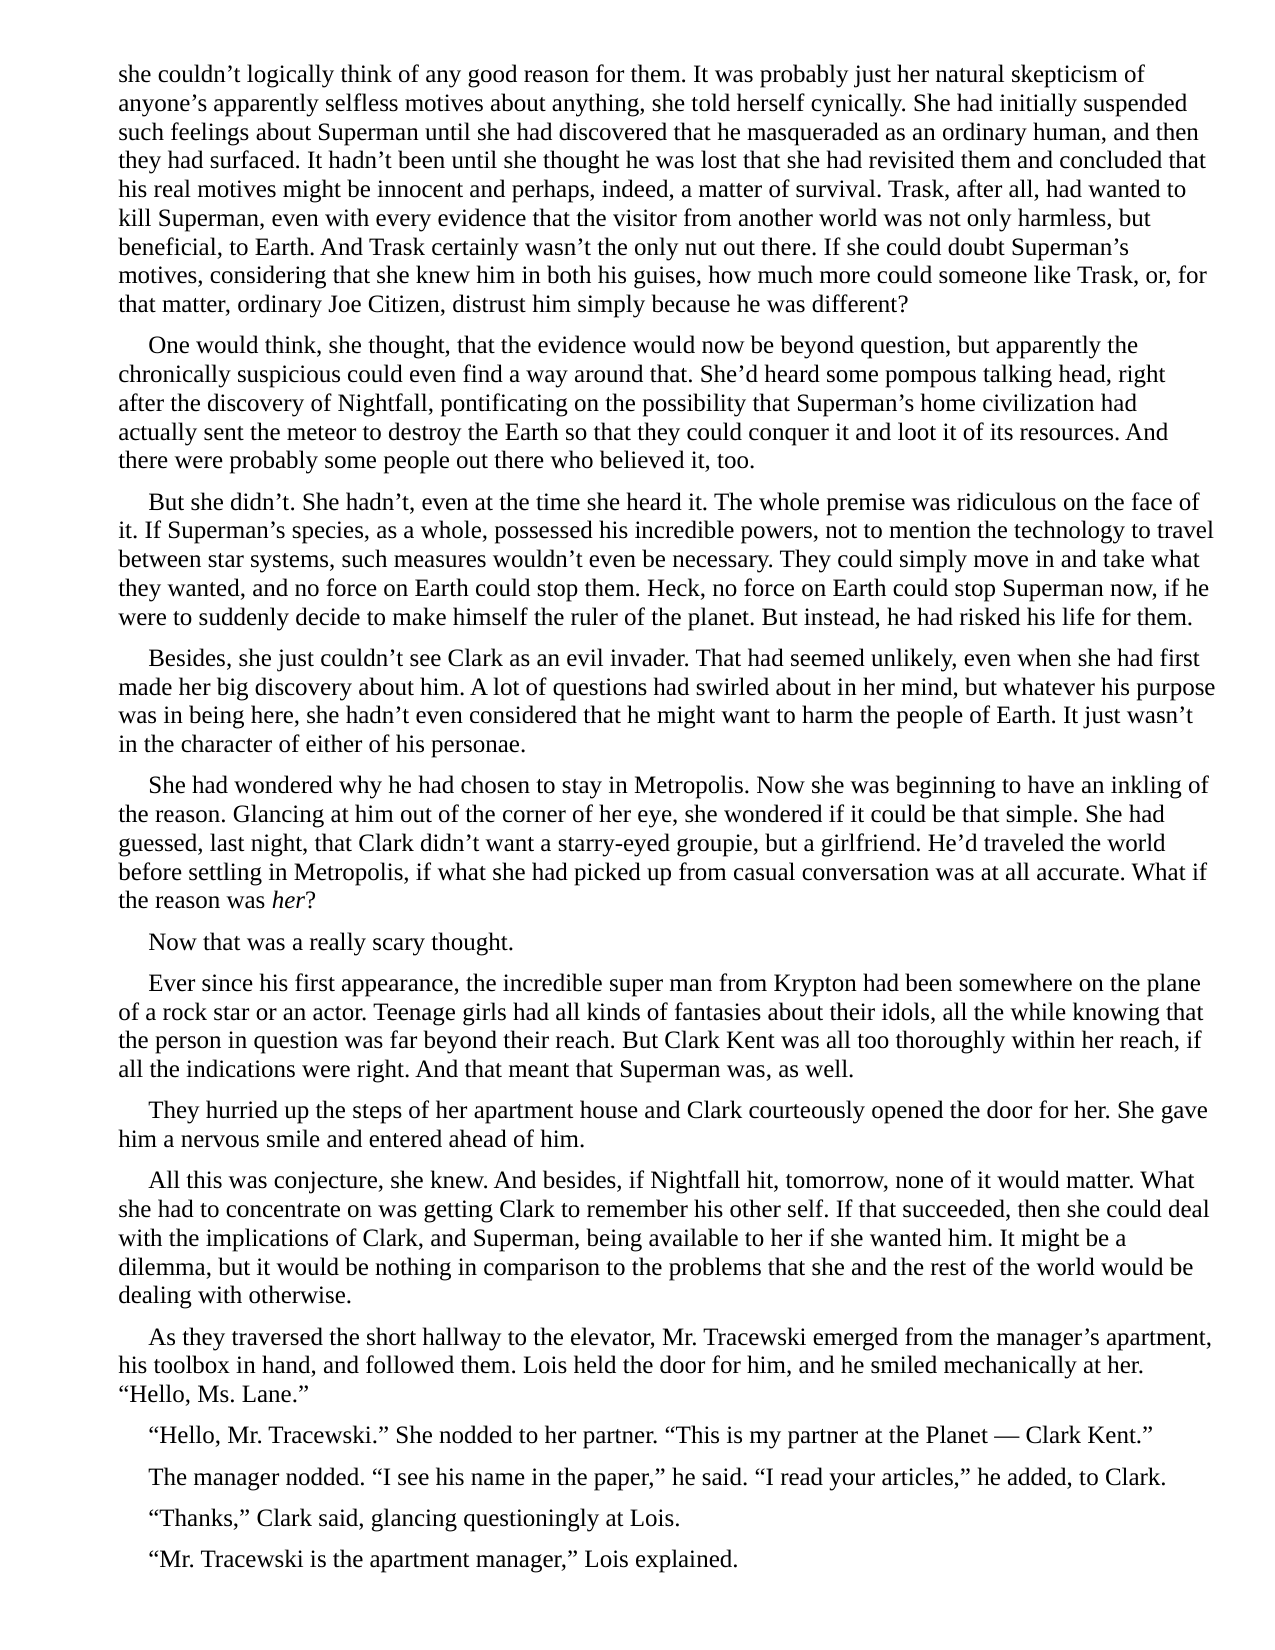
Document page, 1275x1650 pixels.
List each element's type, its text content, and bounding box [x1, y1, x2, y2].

text “Hello, Mr. Tracewski.” She nodded to her partner. “This is my partner at the Planet — Clark Kent.” [118, 1420, 1216, 1449]
text One would think, she thought, that the evidence would now be beyond question, but apparently the chronically suspicious could even find a way around that. She’d heard some pompous talking head, right after the discovery of Nightfall, pontificating on the possibility that Superman’s home civilization had actually sent the meteor to destroy the Earth so that they could conquer it and loot it of its resources. And there were probably some people out there who believed it, too. [118, 330, 1216, 474]
text “Thanks,” Clark said, glancing questioningly at Lois. [118, 1503, 1216, 1532]
text As they traversed the short hallway to the elevator, Mr. Tracewski emerged from the manager’s apartment, his toolbox in hand, and followed them. Lois held the door for him, and he smiled mechanically at her. “Hello, Ms. Lane.” [118, 1322, 1216, 1408]
text Besides, she just couldn’t see Clark as an evil invader. That had seemed unlikely, even when she had first made her big discovery about him. A lot of questions had swirled about in her mind, but whatever his purpose was in being here, she hadn’t even considered that he might want to harm the people of Earth. It just wasn’t in the character of either of his personae. [118, 643, 1216, 758]
text Now that was a really scary thought. [118, 927, 1216, 955]
text she couldn’t logically think of any good reason for them. It was probably just her natural skepticism of anyone’s apparently selfless motives about anything, she told herself cynically. She had initially suspended such feelings about Superman until she had discovered that he masqueraded as an ordinary human, and then they had surfaced. It hadn’t been until she thought he was lost that she had revisited them and concluded that his real motives might be innocent and perhaps, indeed, a matter of survival. Trask, after all, had wanted to kill Superman, even with every evidence that the visitor from another world was not only harmless, but beneficial, to Earth. And Trask certainly wasn’t the only nut out there. If she could doubt Superman’s motives, considering that she knew him in both his guises, how much more could someone like Trask, or, for that matter, ordinary Joe Citizen, distrust him simply because he was different? [118, 59, 1216, 318]
text “Mr. Tracewski is the apartment manager,” Lois explained. [118, 1544, 1216, 1573]
text The manager nodded. “I see his name in the paper,” he said. “I read your articles,” he added, to Clark. [118, 1462, 1216, 1490]
text But she didn’t. She hadn’t, even at the time she heard it. The whole premise was ridiculous on the face of it. If Superman’s species, as a whole, possessed his incredible powers, not to mention the technology to travel between star systems, such measures wouldn’t even be necessary. They could simply move in and take what they wanted, and no force on Earth could stop them. Heck, no force on Earth could stop Superman now, if he were to suddenly decide to make himself the ruler of the planet. But instead, he had risked his life for them. [118, 487, 1216, 630]
text Ever since his first appearance, the incredible super man from Krypton had been somewhere on the plane of a rock star or an actor. Teenage girls had all kinds of fantasies about their idols, all the while knowing that the person in question was far beyond their reach. But Clark Kent was all too thoroughly within her reach, if all the indications were right. And that meant that Superman was, as well. [118, 968, 1216, 1083]
text All this was conjecture, she knew. And besides, if Nightfall hit, tomorrow, none of it would matter. What she had to concentrate on was getting Clark to remember his other self. If that succeeded, then she could deal with the implications of Clark, and Superman, being available to her if she wanted him. It might be a dilemma, but it would be nothing in comparison to the problems that she and the rest of the world would be dealing with otherwise. [118, 1165, 1216, 1309]
text They hurried up the steps of her apartment house and Clark courteously opened the door for her. She gave him a nervous smile and entered ahead of him. [118, 1095, 1216, 1153]
text She had wondered why he had chosen to stay in Metropolis. Now she was beginning to have an inkling of the reason. Glancing at him out of the corner of her eye, she wondered if it could be that simple. She had guessed, last night, that Clark didn’t want a starry-eyed groupie, but a girlfriend. He’d traveled the world before settling in Metropolis, if what she had picked up from casual conversation was at all accurate. What if the reason was her? [118, 770, 1216, 914]
